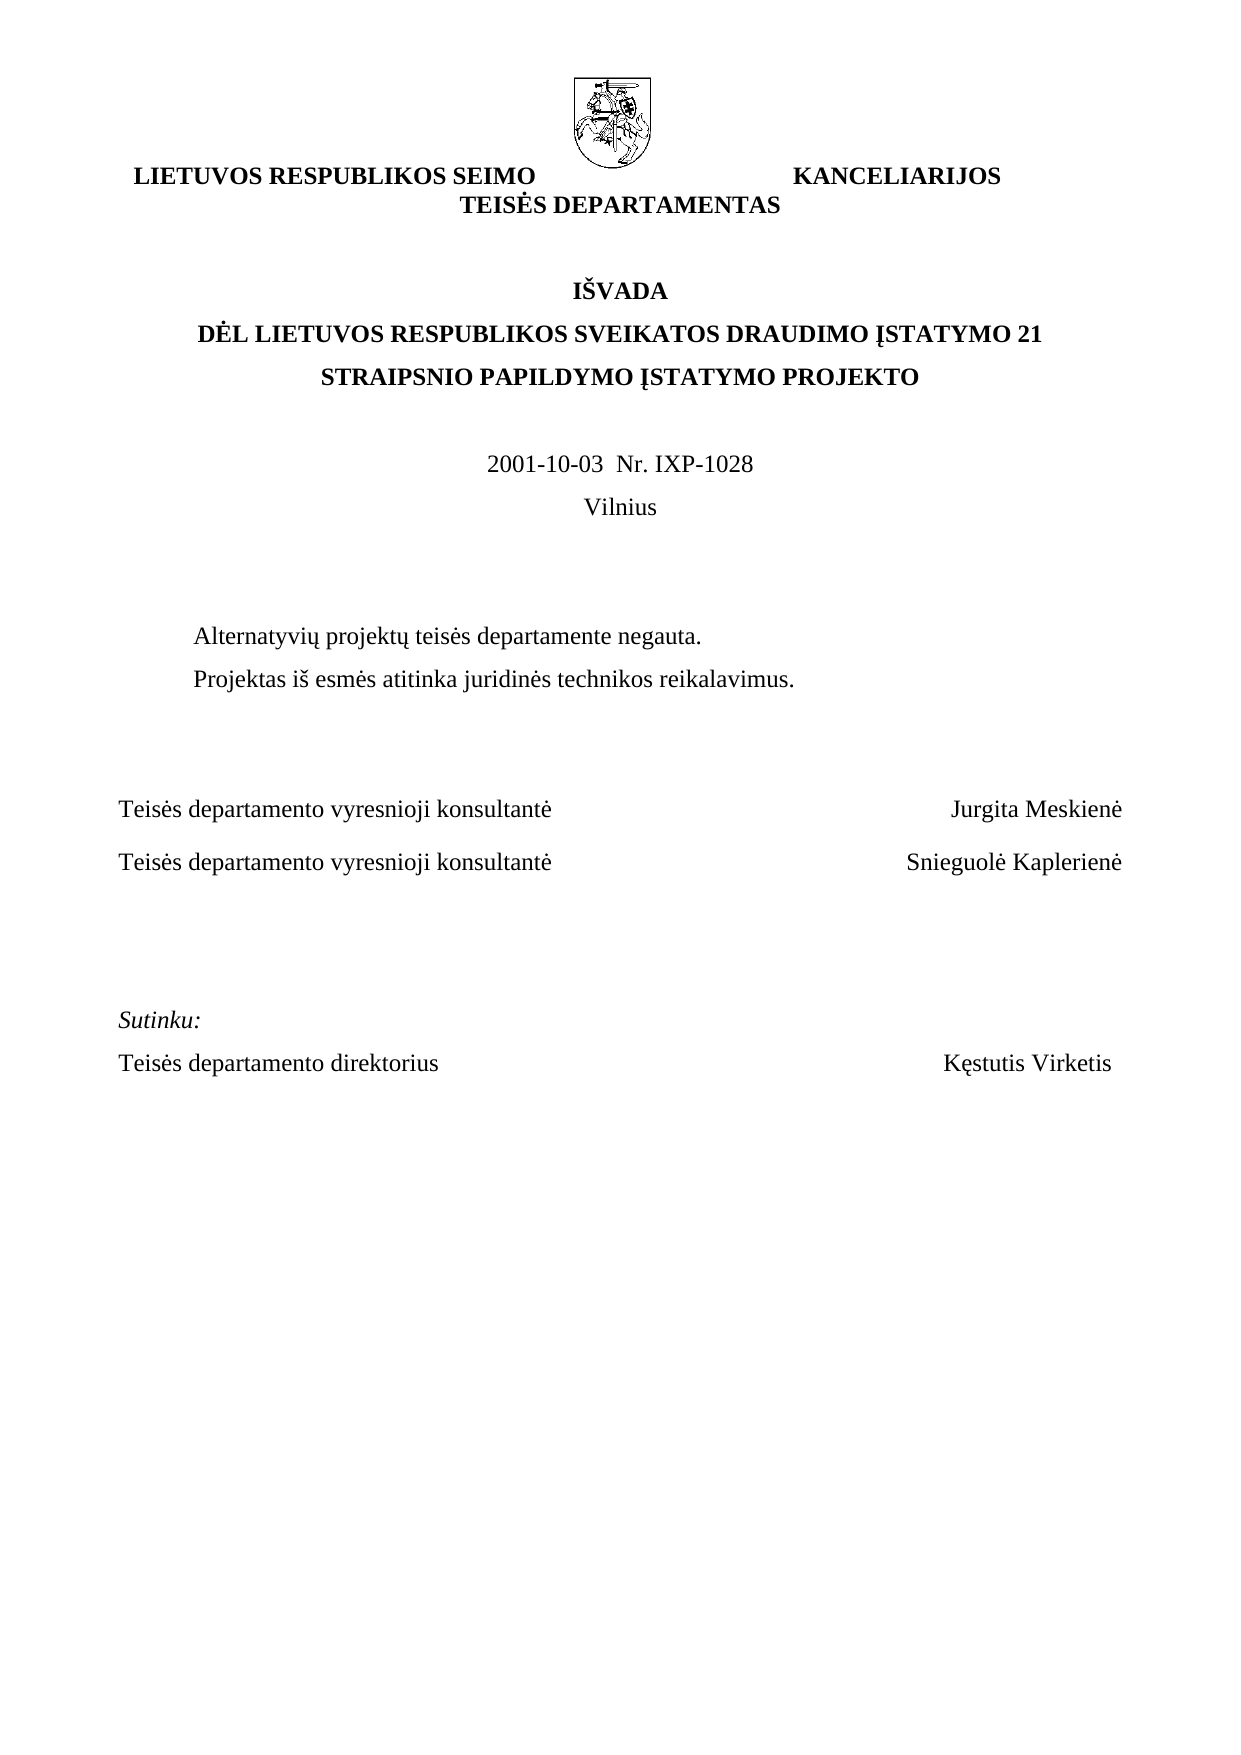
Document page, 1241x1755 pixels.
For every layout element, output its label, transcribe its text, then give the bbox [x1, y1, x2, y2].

text TEISĖS DEPARTAMENTAS [118, 190, 1122, 219]
text IŠVADA [118, 276, 1122, 305]
text Teisės departamento vyresnioji konsultantė Jurgita Meskienė [118, 794, 1122, 822]
text Alternatyvių projektų teisės departamente negauta. [118, 621, 1122, 650]
text Vilnius [118, 492, 1122, 521]
text Teisės departamento vyresnioji konsultantė Snieguolė Kaplerienė [118, 847, 1122, 875]
text 2001-10-03 Nr. IXP-1028 [118, 449, 1122, 477]
text Sutinku: [118, 1005, 1122, 1033]
text Teisės departamento direktorius Kęstutis Virketis [118, 1048, 1122, 1077]
text LIETUVOS RESPUBLIKOS SEIMO KANCELIARIJOS [118, 161, 1122, 190]
text DĖL LIETUVOS RESPUBLIKOS SVEIKATOS DRAUDIMO ĮSTATYMO 21 STRAIPSNIO PAPILDYMO ĮSTATYMO PROJEKTO [118, 319, 1122, 391]
text Projektas iš esmės atitinka juridinės technikos reikalavimus. [118, 664, 1122, 693]
